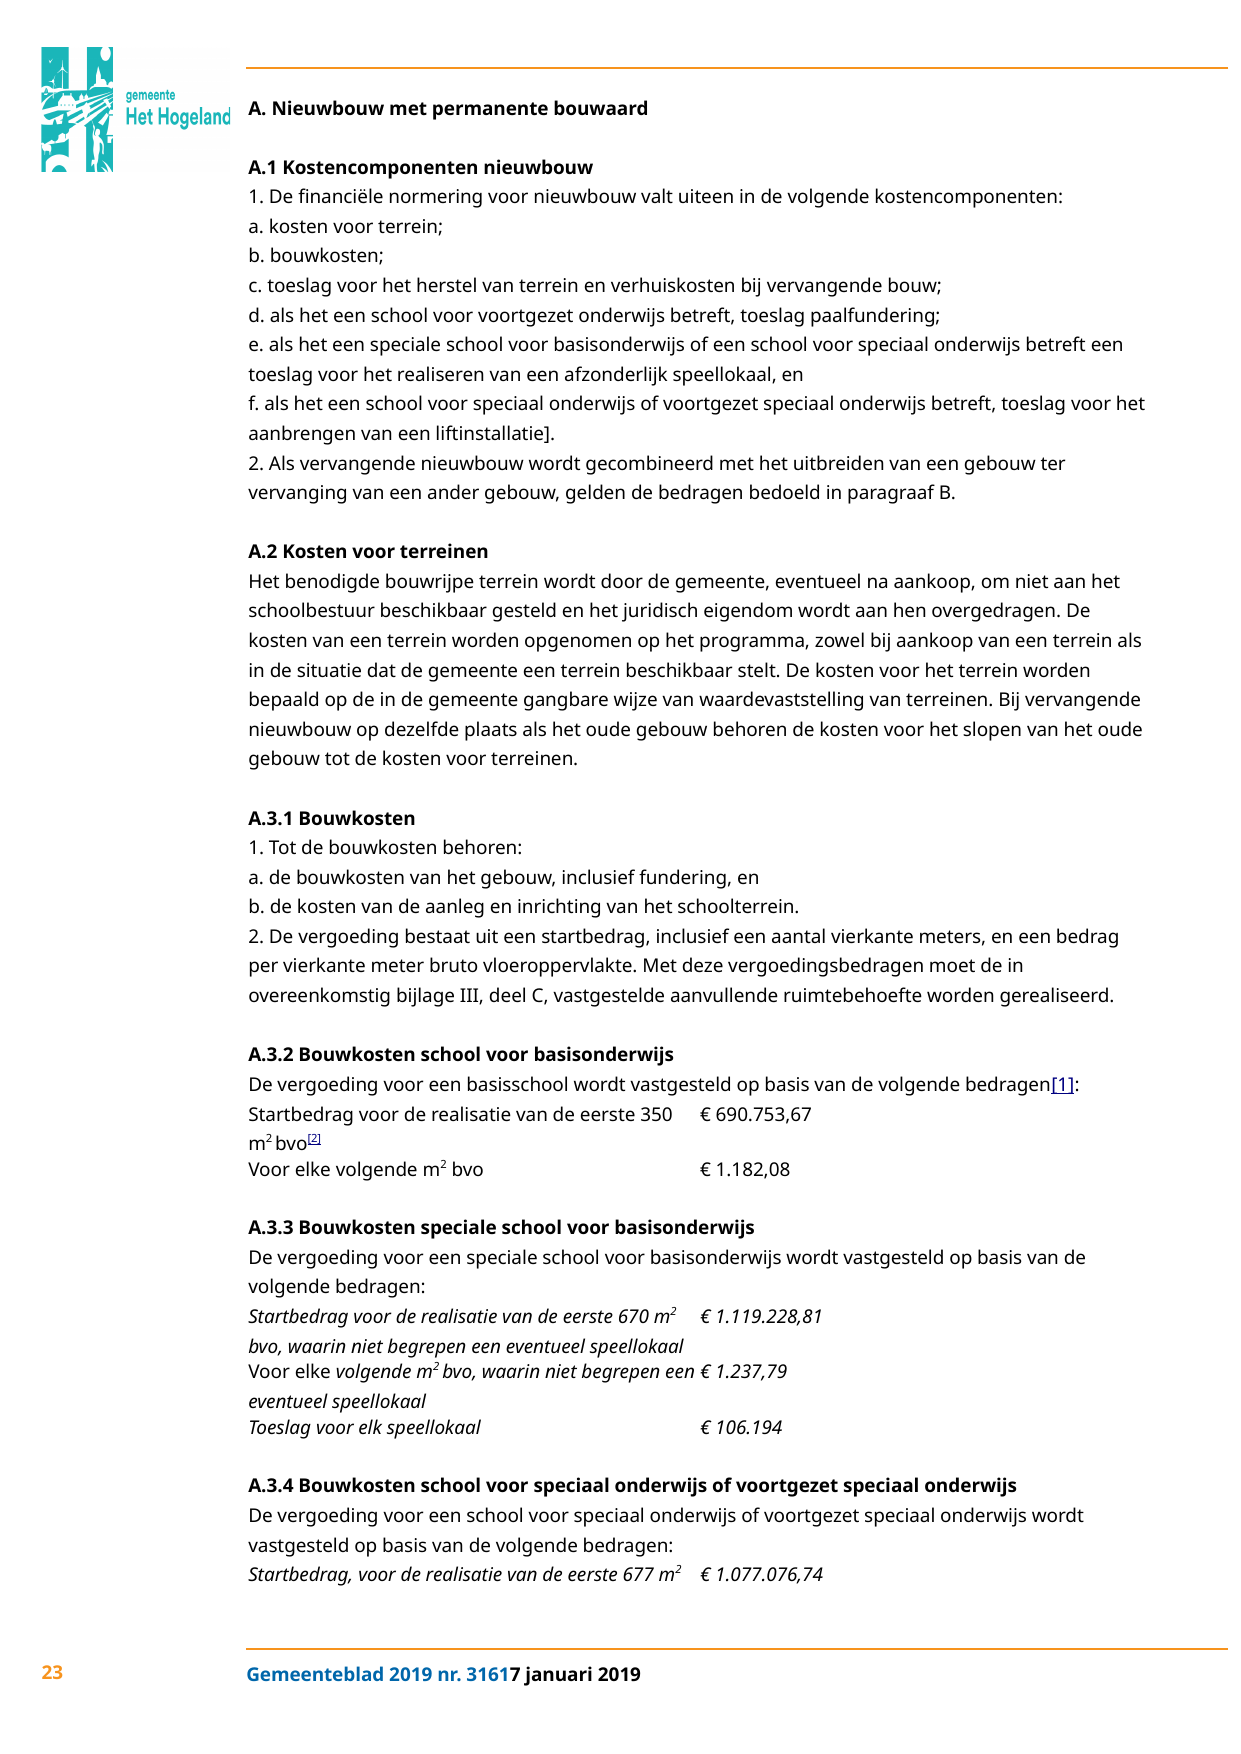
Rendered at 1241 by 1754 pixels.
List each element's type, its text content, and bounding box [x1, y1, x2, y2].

text b. bouwkosten; [248, 243, 1152, 268]
text f. als het een school voor speciaal onderwijs of voortgezet speciaal onderwijs betreft, toeslag voor het aanbrengen van een liftinstallatie]. [248, 391, 1152, 446]
text A.3.2 Bouwkosten school voor basisonderwijs [248, 1041, 1152, 1067]
text c. toeslag voor het herstel van terrein en verhuiskosten bij vervangende bouw; [248, 272, 1152, 298]
table_cell Voor elke volgende m2 bvo, waarin niet begrepen een eventueel speellokaal [248, 1359, 700, 1414]
text A.2 Kosten voor terreinen [248, 538, 1152, 564]
text A.3.3 Bouwkosten speciale school voor basisonderwijs [248, 1214, 1152, 1240]
picture [41, 47, 231, 172]
table_header € 1.077.076,74 [700, 1561, 1152, 1587]
text a. kosten voor terrein; [248, 213, 1152, 239]
text 1. De financiële normering voor nieuwbouw valt uiteen in de volgende kostencomponenten: [248, 183, 1152, 209]
text A. Nieuwbouw met permanente bouwaard [248, 95, 1152, 121]
text 2. De vergoeding bestaat uit een startbedrag, inclusief een aantal vierkante meters, en een bedrag per vierkante meter bruto vloeroppervlakte. Met deze vergoedingsbedragen moet de in overeenkomstig bijlage III, deel C, vastgestelde aanvullende ruimtebehoefte worden gerealiseerd. [248, 923, 1152, 1008]
text d. als het een school voor voortgezet onderwijs betreft, toeslag paalfundering; [248, 302, 1152, 328]
text A.3.4 Bouwkosten school voor speciaal onderwijs of voortgezet speciaal onderwijs [248, 1473, 1152, 1498]
text e. als het een speciale school voor basisonderwijs of een school voor speciaal onderwijs betreft een toeslag voor het realiseren van een afzonderlijk speellokaal, en [248, 331, 1152, 387]
table_cell Toeslag voor elk speellokaal [248, 1414, 700, 1440]
table_header € 690.753,67 [700, 1101, 1152, 1156]
text De vergoeding voor een basisschool wordt vastgesteld op basis van de volgende bedragen[1]: [248, 1071, 1152, 1097]
table_header Startbedrag voor de realisatie van de eerste 670 m2 bvo, waarin niet begrepen een eventueel speellokaal [248, 1304, 700, 1359]
text De vergoeding voor een school voor speciaal onderwijs of voortgezet speciaal onderwijs wordt vastgesteld op basis van de volgende bedragen: [248, 1502, 1152, 1557]
text a. de bouwkosten van het gebouw, inclusief fundering, en [248, 864, 1152, 890]
table_cell € 106.194 [700, 1414, 1152, 1440]
text b. de kosten van de aanleg en inrichting van het schoolterrein. [248, 893, 1152, 919]
text Het benodigde bouwrijpe terrein wordt door de gemeente, eventueel na aankoop, om niet aan het schoolbestuur beschikbaar gesteld en het juridisch eigendom wordt aan hen overgedragen. De kosten van een terrein worden opgenomen op het programma, zowel bij aankoop van een terrein als in de situatie dat de gemeente een terrein beschikbaar stelt. De kosten voor het terrein worden bepaald op de in de gemeente gangbare wijze van waardevaststelling van terreinen. Bij vervangende nieuwbouw op dezelfde plaats als het oude gebouw behoren de kosten voor het slopen van het oude gebouw tot de kosten voor terreinen. [248, 568, 1152, 771]
table_cell € 1.182,08 [700, 1156, 1152, 1182]
text De vergoeding voor een speciale school voor basisonderwijs wordt vastgesteld op basis van de volgende bedragen: [248, 1244, 1152, 1299]
text 1. Tot de bouwkosten behoren: [248, 834, 1152, 860]
table_cell Voor elke volgende m2 bvo [248, 1156, 700, 1182]
table_cell € 1.237,79 [700, 1359, 1152, 1414]
text 2. Als vervangende nieuwbouw wordt gecombineerd met het uitbreiden van een gebouw ter vervanging van een ander gebouw, gelden de bedragen bedoeld in paragraaf B. [248, 450, 1152, 505]
table_header Startbedrag, voor de realisatie van de eerste 677 m2 [248, 1561, 700, 1587]
text A.3.1 Bouwkosten [248, 805, 1152, 831]
table_header Startbedrag voor de realisatie van de eerste 350 m2 bvo[2] [248, 1101, 700, 1156]
table_header € 1.119.228,81 [700, 1304, 1152, 1359]
text A.1 Kostencomponenten nieuwbouw [248, 154, 1152, 180]
